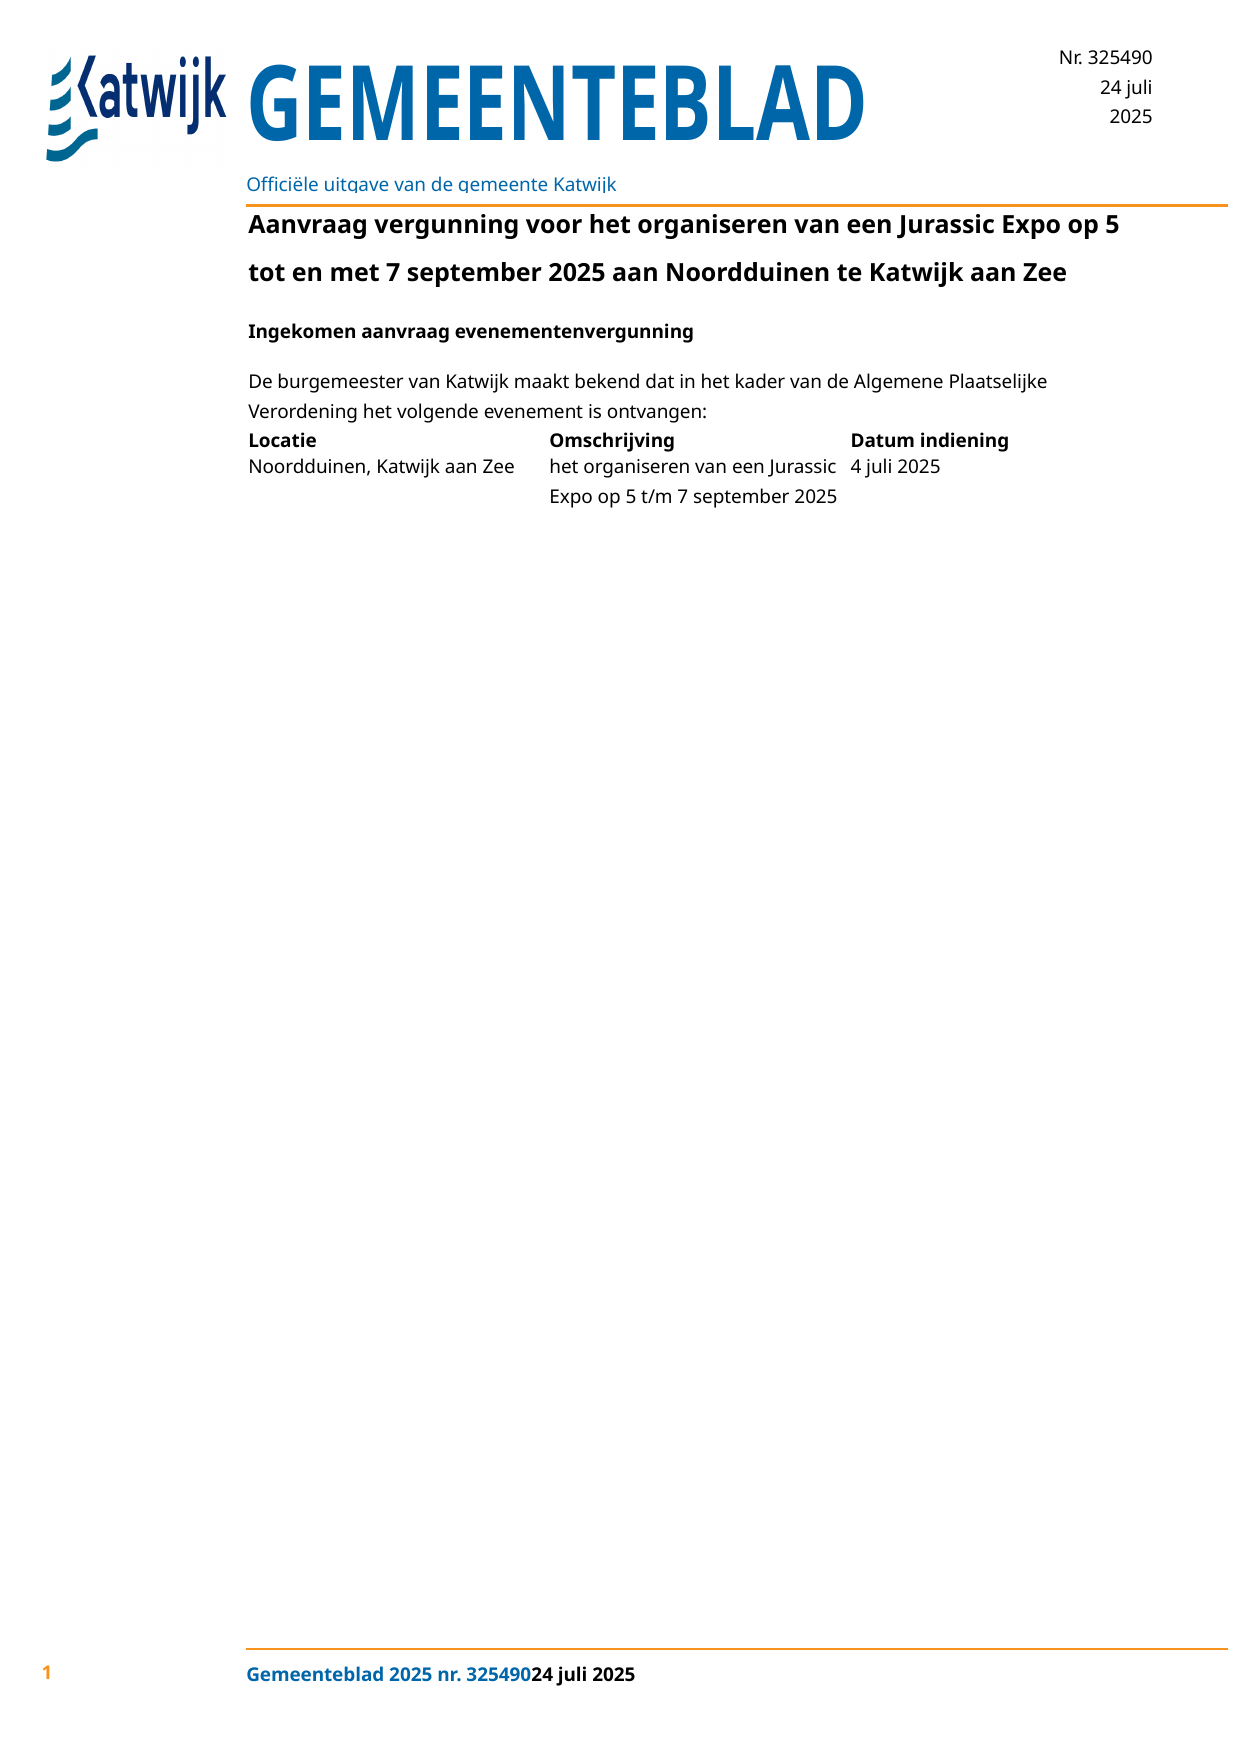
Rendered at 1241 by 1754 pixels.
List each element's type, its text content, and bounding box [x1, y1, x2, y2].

text Ingekomen aanvraag evenementenvergunning [248, 318, 1152, 344]
table_header Locatie [248, 428, 549, 453]
text De burgemeester van Katwijk maakt bekend dat in het kader van de Algemene Plaatselijke Verordening het volgende evenement is ontvangen: [248, 368, 1152, 424]
text Aanvraag vergunning voor het organiseren van een Jurassic Expo op 5 tot en met 7 september 2025 aan Noordduinen te Katwijk aan Zee [248, 207, 1152, 288]
table_header Omschrijving [549, 428, 850, 453]
picture [41, 47, 231, 172]
table_cell Noordduinen, Katwijk aan Zee [248, 453, 549, 509]
table_header Datum indiening [850, 428, 1152, 453]
table_cell het organiseren van een Jurassic Expo op 5 t/m 7 september 2025 [549, 453, 850, 509]
table_cell 4 juli 2025 [850, 453, 1152, 509]
